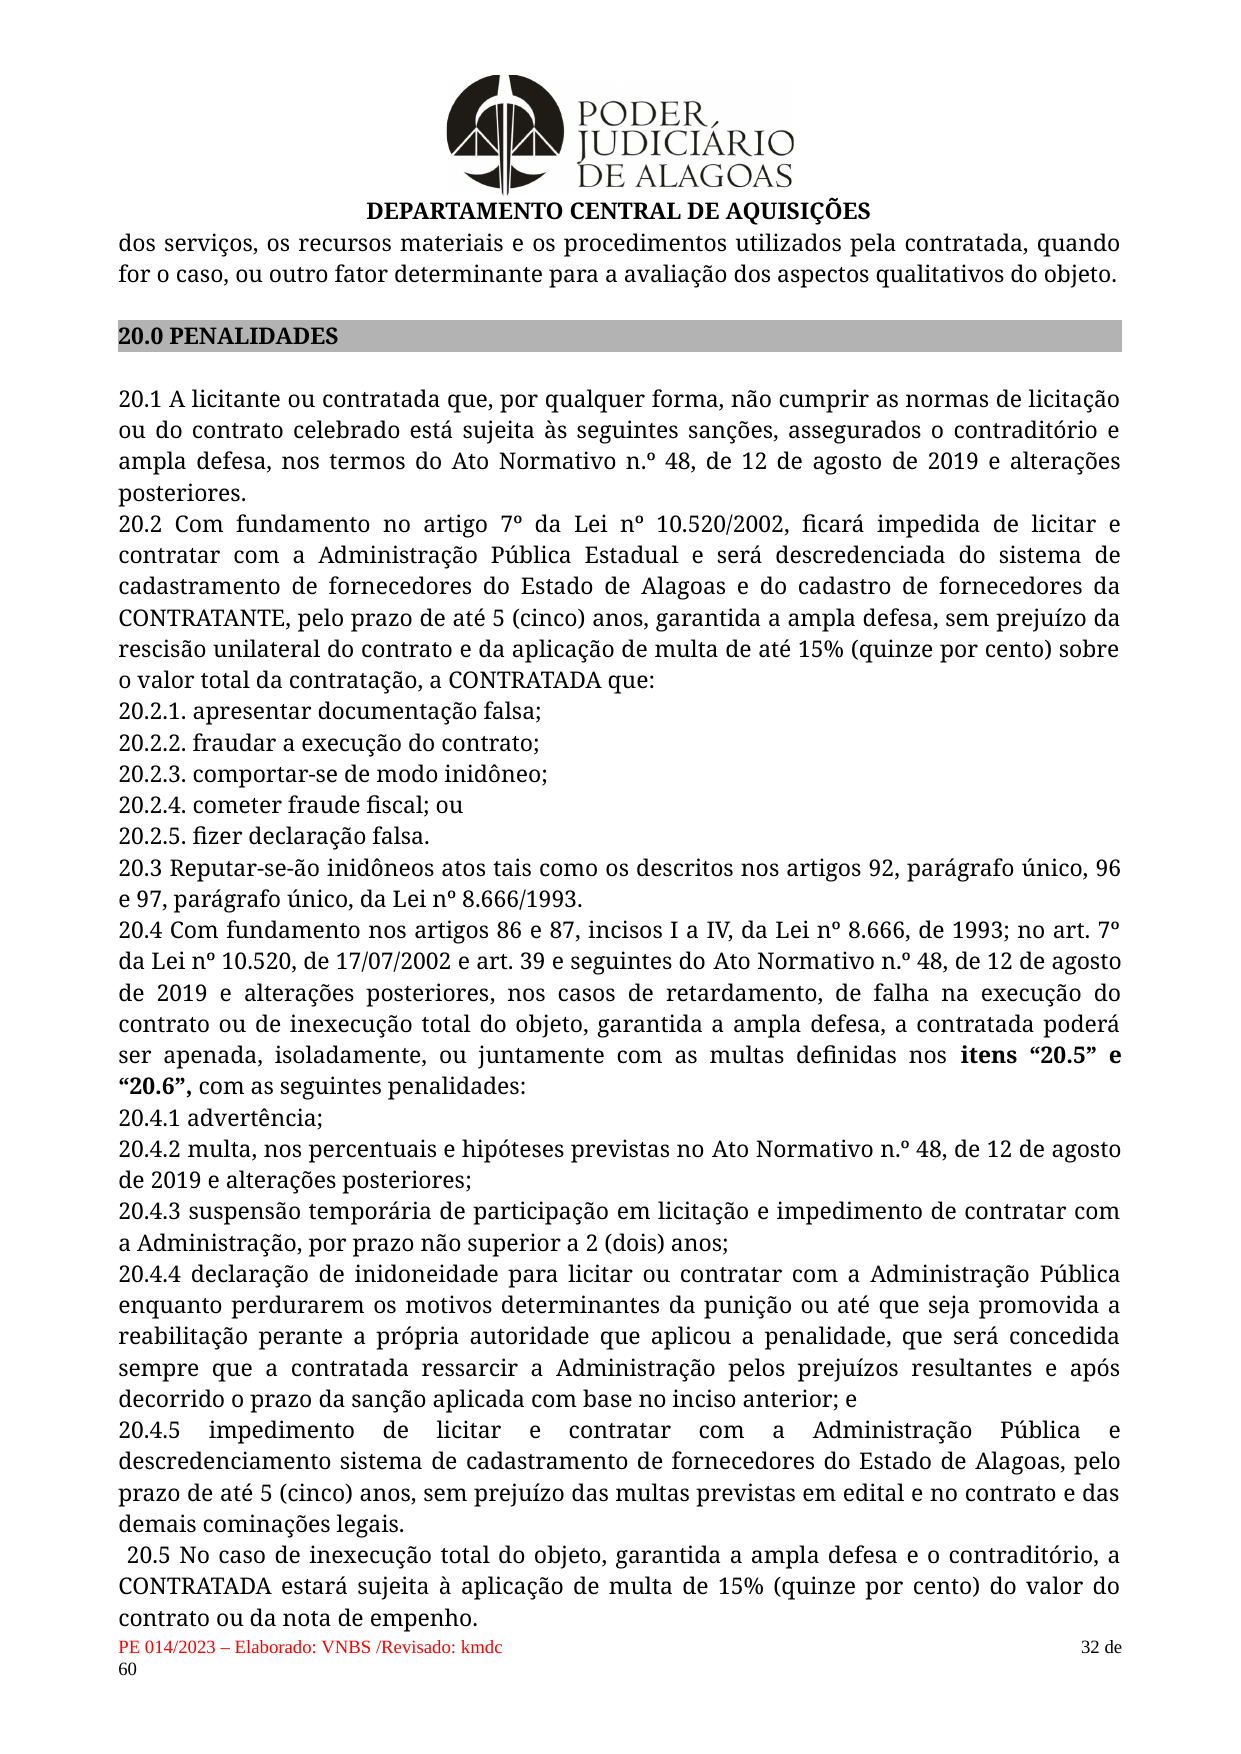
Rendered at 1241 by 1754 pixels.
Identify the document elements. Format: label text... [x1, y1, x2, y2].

text 20.4.5 impedimento de licitar e contratar com a Administração Pública e descredenciamento sistema de cadastramento de fornecedores do Estado de Alagoas, pelo prazo de até 5 (cinco) anos, sem prejuízo das multas previstas em edital e no contrato e das demais cominações legais. [118, 1414, 1122, 1539]
text dos serviços, os recursos materiais e os procedimentos utilizados pela contratada, quando for o caso, ou outro fator determinante para a avaliação dos aspectos qualitativos do objeto. [118, 227, 1122, 289]
text 20.4.3 suspensão temporária de participação em licitação e impedimento de contratar com a Administração, por prazo não superior a 2 (dois) anos; [118, 1195, 1122, 1258]
text 20.2 Com fundamento no artigo 7º da Lei nº 10.520/2002, ficará impedida de licitar e contratar com a Administração Pública Estadual e será descredenciada do sistema de cadastramento de fornecedores do Estado de Alagoas e do cadastro de fornecedores da CONTRATANTE, pelo prazo de até 5 (cinco) anos, garantida a ampla defesa, sem prejuízo da rescisão unilateral do contrato e da aplicação de multa de até 15% (quinze por cento) sobre o valor total da contratação, a CONTRATADA que: [118, 508, 1122, 695]
picture [446, 75, 794, 196]
text 20.4.4 declaração de inidoneidade para licitar ou contratar com a Administração Pública enquanto perdurarem os motivos determinantes da punição ou até que seja promovida a reabilitação perante a própria autoridade que aplicou a penalidade, que será concedida sempre que a contratada ressarcir a Administração pelos prejuízos resultantes e após decorrido o prazo da sanção aplicada com base no inciso anterior; e [118, 1258, 1122, 1414]
text 20.3 Reputar-se-ão inidôneos atos tais como os descritos nos artigos 92, parágrafo único, 96 e 97, parágrafo único, da Lei nº 8.666/1993. [118, 852, 1122, 914]
text 20.4 Com fundamento nos artigos 86 e 87, incisos I a IV, da Lei nº 8.666, de 1993; no art. 7º da Lei nº 10.520, de 17/07/2002 e art. 39 e seguintes do Ato Normativo n.º 48, de 12 de agosto de 2019 e alterações posteriores, nos casos de retardamento, de falha na execução do contrato ou de inexecução total do objeto, garantida a ampla defesa, a contratada poderá ser apenada, isoladamente, ou juntamente com as multas definidas nos itens “20.5” e “20.6”, com as seguintes penalidades: [118, 914, 1122, 1102]
text 20.2.2. fraudar a execução do contrato; [118, 727, 1122, 758]
text 20.4.2 multa, nos percentuais e hipóteses previstas no Ato Normativo n.º 48, de 12 de agosto de 2019 e alterações posteriores; [118, 1133, 1122, 1195]
text 20.2.1. apresentar documentação falsa; [118, 695, 1122, 727]
text 20.4.1 advertência; [118, 1102, 1122, 1133]
text 20.2.5. fizer declaração falsa. [118, 820, 1122, 852]
text 20.5 No caso de inexecução total do objeto, garantida a ampla defesa e o contraditório, a CONTRATADA estará sujeita à aplicação de multa de 15% (quinze por cento) do valor do contrato ou da nota de empenho. [118, 1539, 1122, 1633]
text 20.1 A licitante ou contratada que, por qualquer forma, não cumprir as normas de licitação ou do contrato celebrado está sujeita às seguintes sanções, assegurados o contraditório e ampla defesa, nos termos do Ato Normativo n.º 48, de 12 de agosto de 2019 e alterações posteriores. [118, 383, 1122, 508]
text 20.2.3. comportar-se de modo inidôneo; [118, 758, 1122, 789]
text 20.2.4. cometer fraude fiscal; ou [118, 789, 1122, 820]
text 20.0 PENALIDADES [118, 320, 1122, 352]
